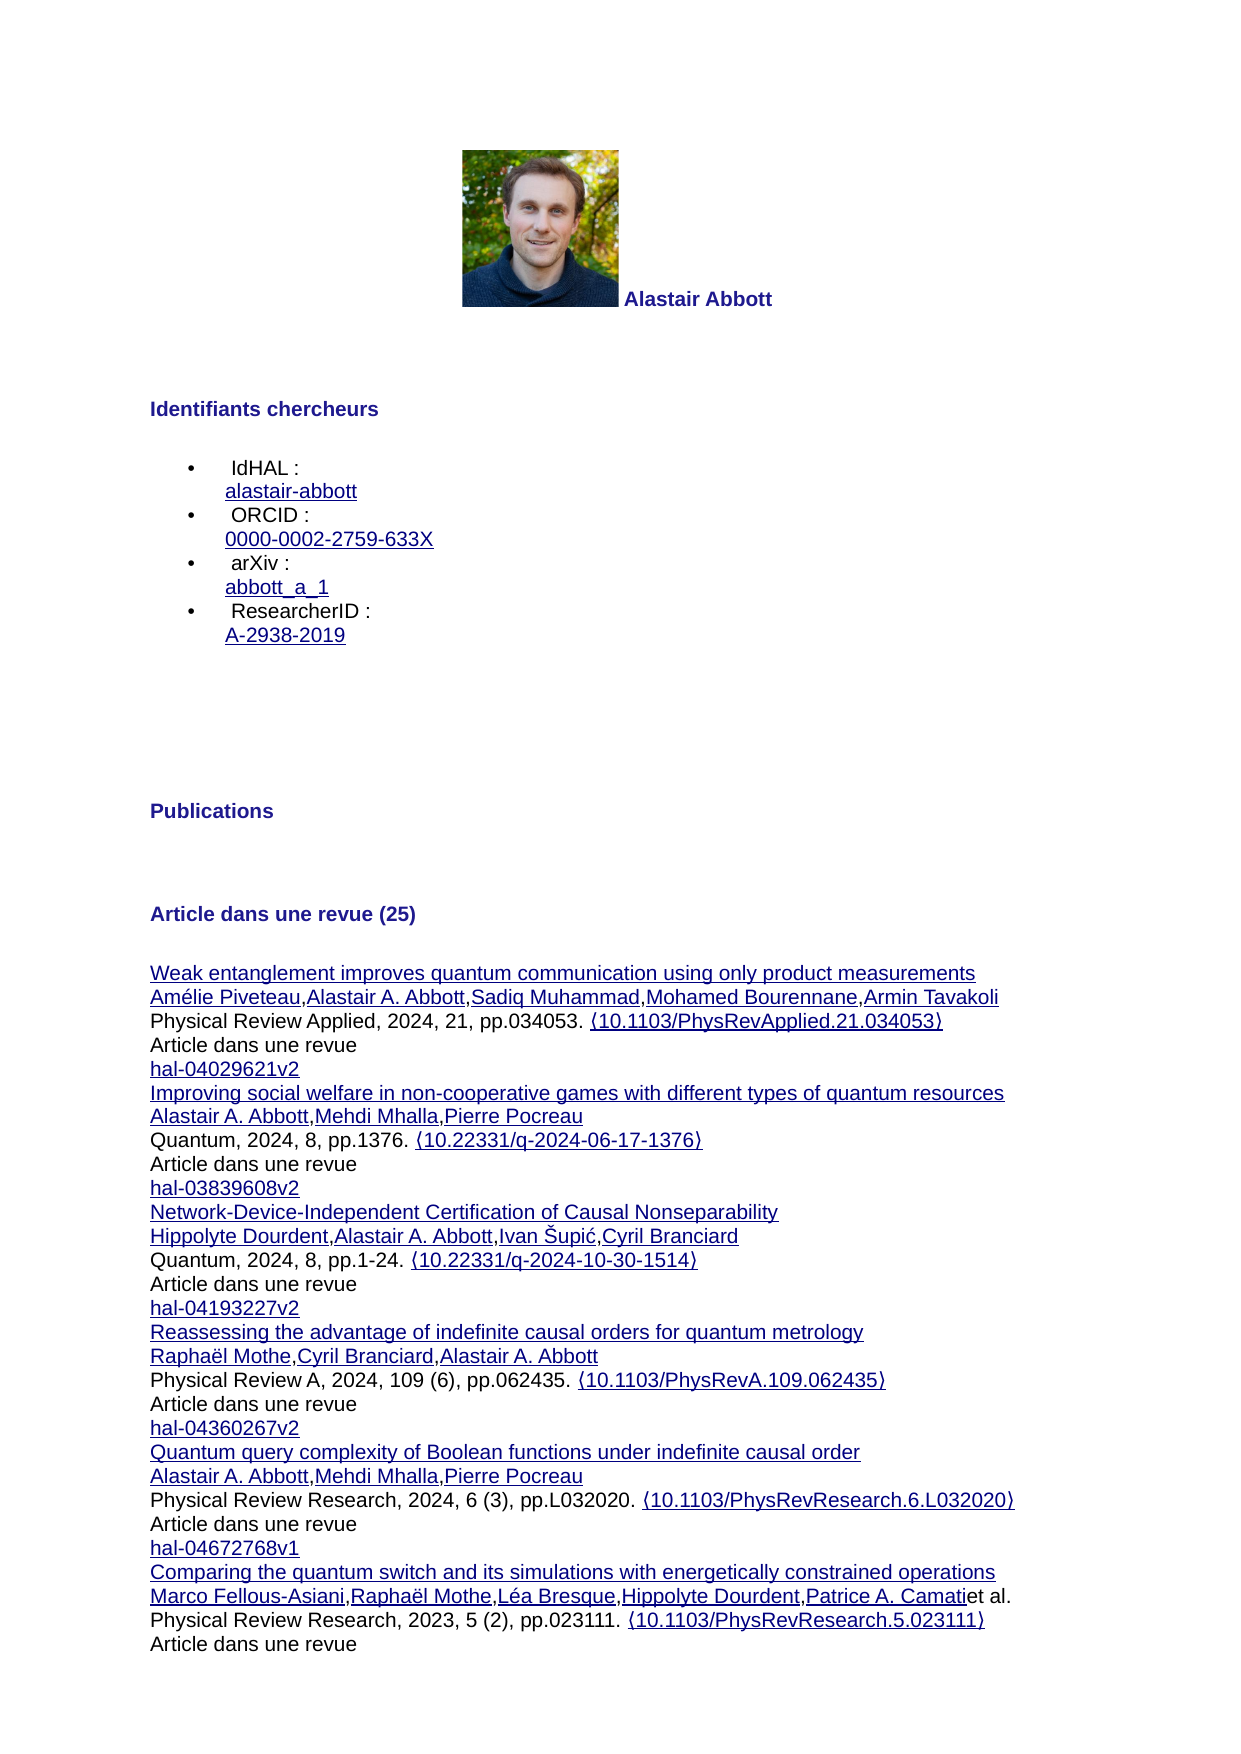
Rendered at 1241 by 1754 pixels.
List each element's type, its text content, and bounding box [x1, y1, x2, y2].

list IdHAL : [187, 455, 1090, 479]
subtitle Article dans une revue (25) [150, 902, 1090, 926]
list alastair-abbott [187, 479, 1090, 503]
picture [462, 150, 619, 307]
list 0000-0002-2759-633X [187, 527, 1090, 551]
table_cell Improving social welfare in non-cooperative games with different types of quantum resources Alastair A. Abbott,Mehdi Mhalla,Pierre Pocreau Quantum, 2024, 8, pp.1376. ⟨10.22331/q-2024-06-17-1376⟩ Article dans une revue hal-03839608v2 [150, 1080, 1090, 1200]
table_cell Comparing the quantum switch and its simulations with energetically constrained operations Marco Fellous-Asiani,Raphaël Mothe,Léa Bresque,Hippolyte Dourdent,Patrice A. Camatiet al. Physical Review Research, 2023, 5 (2), pp.023111. ⟨10.1103/PhysRevResearch.5.023111⟩ Article dans une revue [150, 1560, 1090, 1655]
subtitle Publications [150, 799, 1090, 823]
list arXiv : [187, 551, 1090, 575]
list ResearcherID : [187, 599, 1090, 623]
table_header Weak entanglement improves quantum communication using only product measurements Amélie Piveteau,Alastair A. Abbott,Sadiq Muhammad,Mohamed Bourennane,Armin Tavakoli Physical Review Applied, 2024, 21, pp.034053. ⟨10.1103/PhysRevApplied.21.034053⟩ Article dans une revue hal-04029621v2 [150, 961, 1090, 1080]
table_cell Reassessing the advantage of indefinite causal orders for quantum metrology Raphaël Mothe,Cyril Branciard,Alastair A. Abbott Physical Review A, 2024, 109 (6), pp.062435. ⟨10.1103/PhysRevA.109.062435⟩ Article dans une revue hal-04360267v2 [150, 1320, 1090, 1440]
table_cell Quantum query complexity of Boolean functions under indefinite causal order Alastair A. Abbott,Mehdi Mhalla,Pierre Pocreau Physical Review Research, 2024, 6 (3), pp.L032020. ⟨10.1103/PhysRevResearch.6.L032020⟩ Article dans une revue hal-04672768v1 [150, 1440, 1090, 1559]
list abbott_a_1 [187, 575, 1090, 599]
subtitle Identifiants chercheurs [150, 397, 1090, 421]
list A-2938-2019 [187, 623, 1090, 647]
list ORCID : [187, 503, 1090, 527]
subtitle Alastair Abbott [150, 150, 1090, 311]
table_cell Network-Device-Independent Certification of Causal Nonseparability Hippolyte Dourdent,Alastair A. Abbott,Ivan Šupić,Cyril Branciard Quantum, 2024, 8, pp.1-24. ⟨10.22331/q-2024-10-30-1514⟩ Article dans une revue hal-04193227v2 [150, 1200, 1090, 1320]
